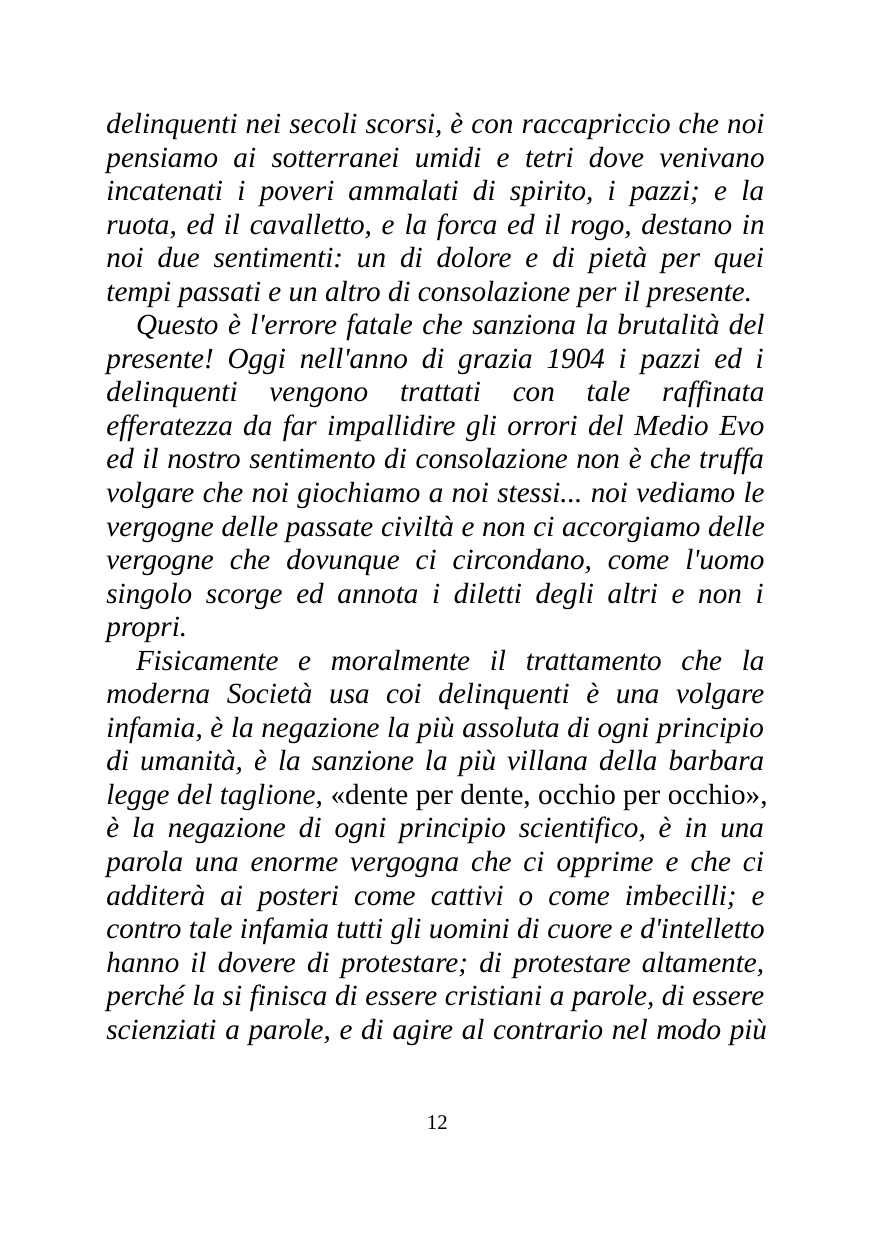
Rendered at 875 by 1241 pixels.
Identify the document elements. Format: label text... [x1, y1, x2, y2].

text Fisicamente e moralmente il trattamento che la moderna Società usa coi delinquenti è una volgare infamia, è la negazione la più assoluta di ogni principio di umanità, è la sanzione la più villana della barbara legge del taglione, «dente per dente, occhio per occhio», è la negazione di ogni principio scientifico, è in una parola una enorme vergogna che ci opprime e che ci additerà ai posteri come cattivi o come imbecilli; e contro tale infamia tutti gli uomini di cuore e d'intelletto hanno il dovere di protestare; di protestare altamente, perché la si finisca di essere cristiani a parole, di essere scienziati a parole, e di agire al contrario nel modo più [106, 643, 768, 1045]
text delinquenti nei secoli scorsi, è con raccapriccio che noi pensiamo ai sotterranei umidi e tetri dove venivano incatenati i poveri ammalati di spirito, i pazzi; e la ruota, ed il cavalletto, e la forca ed il rogo, destano in noi due sentimenti: un di dolore e di pietà per quei tempi passati e un altro di consolazione per il presente. [106, 106, 768, 307]
text Questo è l'errore fatale che sanziona la brutalità del presente! Oggi nell'anno di grazia 1904 i pazzi ed i delinquenti vengono trattati con tale raffinata efferatezza da far impallidire gli orrori del Medio Evo ed il nostro sentimento di consolazione non è che truffa volgare che noi giochiamo a noi stessi... noi vediamo le vergogne delle passate civiltà e non ci accorgiamo delle vergogne che dovunque ci circondano, come l'uomo singolo scorge ed annota i diletti degli altri e non i propri. [106, 307, 768, 643]
